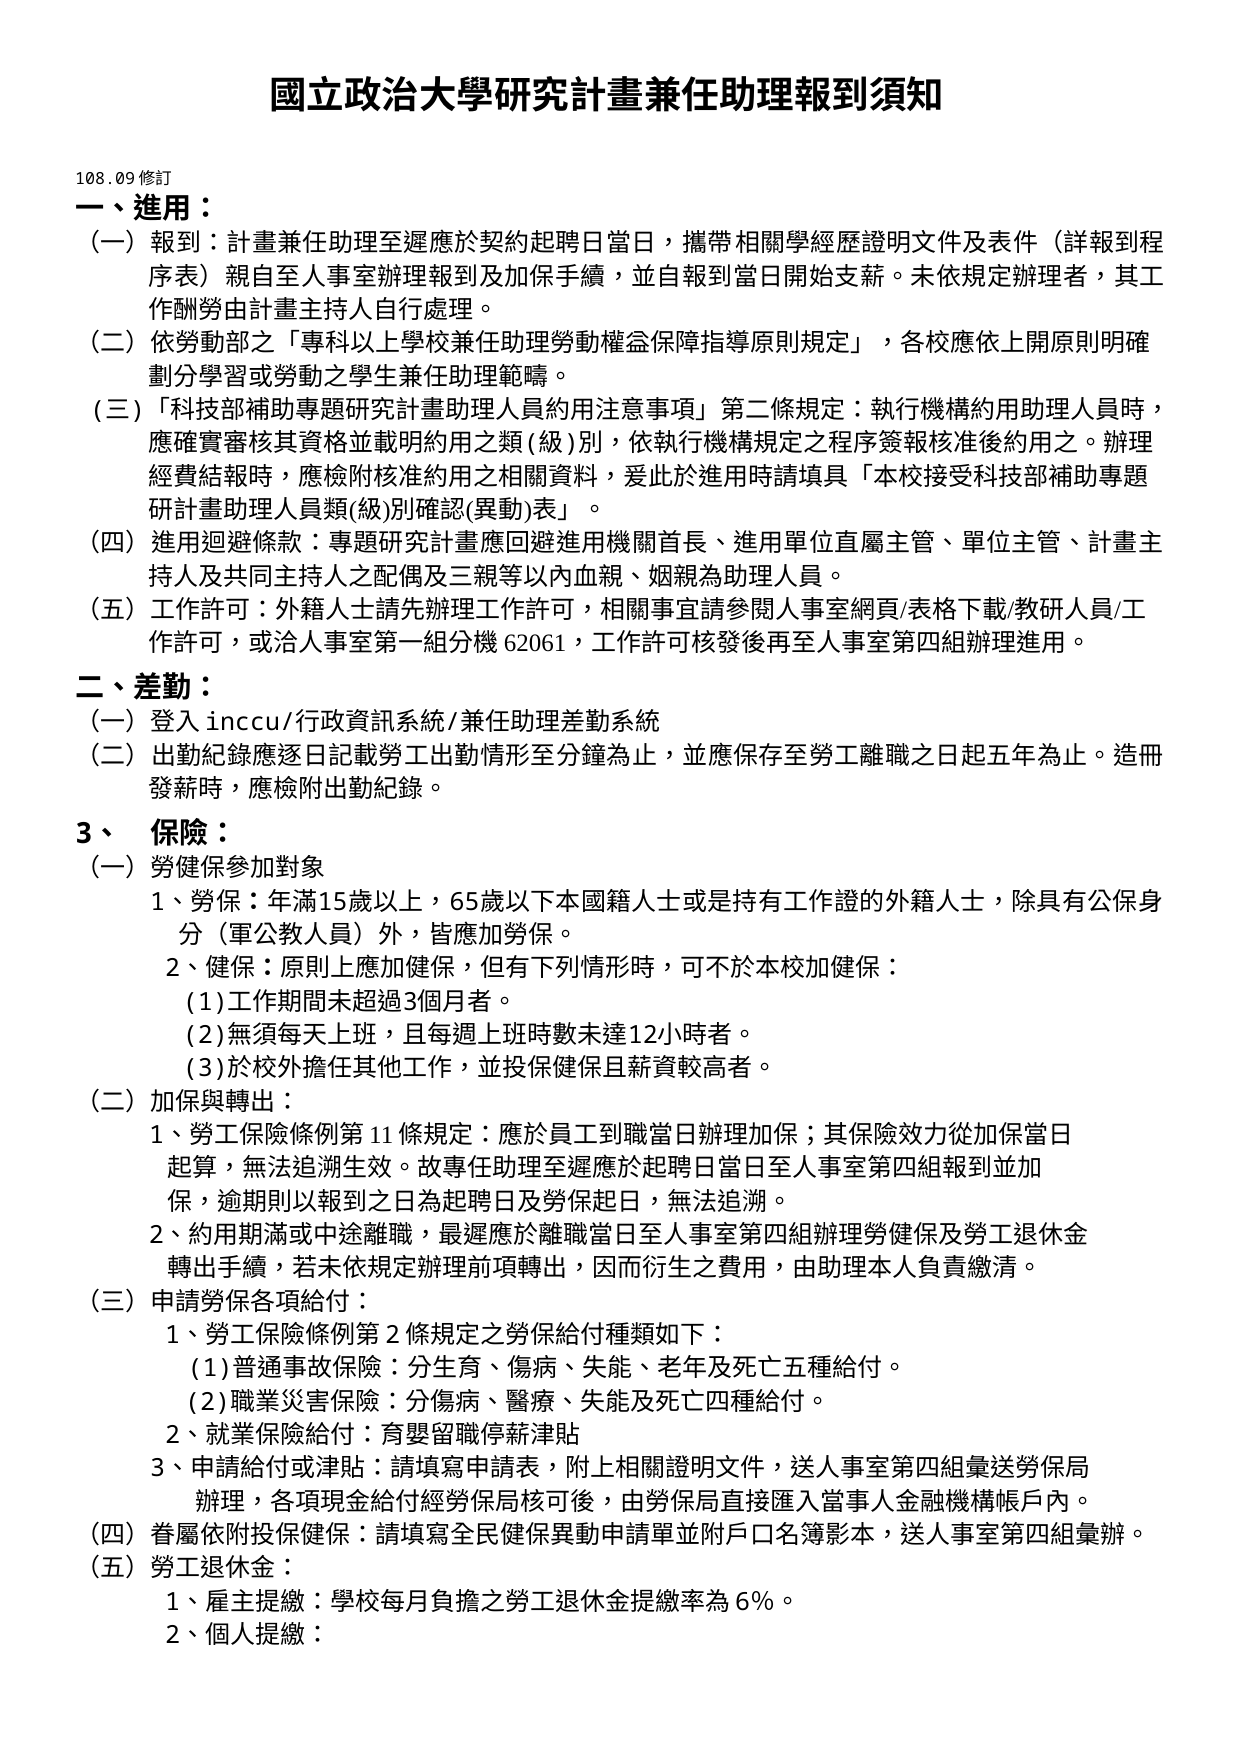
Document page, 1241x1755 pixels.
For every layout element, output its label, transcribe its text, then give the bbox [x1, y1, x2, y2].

text （二）加保與轉出： [75, 1083, 1166, 1117]
text （一）勞健保參加對象 [75, 850, 1166, 883]
text 辦理，各項現金給付經勞保局核可後，由勞保局直接匯入當事人金融機構帳戶內。 [75, 1483, 1166, 1517]
text （一）報到：計畫兼任助理至遲應於契約起聘日當日，攜帶相關學經歷證明文件及表件（詳報到程序表）親自至人事室辦理報到及加保手續，並自報到當日開始支薪。未依規定辦理者，其工作酬勞由計畫主持人自行處理。 [75, 225, 1166, 325]
text 保，逾期則以報到之日為起聘日及勞保起日，無法追溯。 [149, 1183, 1166, 1217]
text （二）依勞動部之「專科以上學校兼任助理勞動權益保障指導原則規定」，各校應依上開原則明確劃分學習或勞動之學生兼任助理範疇。 [75, 325, 1166, 392]
text 一、進用： [75, 192, 1166, 225]
text （一）登入inccu/行政資訊系統/兼任助理差勤系統 [75, 704, 1166, 737]
text （四）進用迴避條款：專題研究計畫應回避進用機關首長、進用單位直屬主管、單位主管、計畫主持人及共同主持人之配偶及三親等以內血親、姻親為助理人員。 [75, 525, 1166, 592]
list 工作期間未超過3個月者。 [183, 983, 1166, 1017]
list 於校外擔任其他工作，並投保健保且薪資較高者。 [183, 1050, 1166, 1083]
list 無須每天上班，且每週上班時數未達12小時者。 [183, 1017, 1166, 1050]
text (三)「科技部補助專題研究計畫助理人員約用注意事項」第二條規定：執行機構約用助理人員時，應確實審核其資格並載明約用之類(級)別，依執行機構規定之程序簽報核准後約用之。辦理經費結報時，應檢附核准約用之相關資料，爰此於進用時請填具「本校接受科技部補助專題研計畫助理人員類(級)別確認(異動)表」。 [75, 392, 1166, 525]
text (2)職業災害保險：分傷病、醫療、失能及死亡四種給付。 [137, 1383, 1166, 1417]
text 2、健保：原則上應加健保，但有下列情形時，可不於本校加健保： [75, 950, 1166, 983]
text (1)普通事故保險：分生育、傷病、失能、老年及死亡五種給付。 [75, 1350, 1166, 1383]
text （二）出勤紀錄應逐日記載勞工出勤情形至分鐘為止，並應保存至勞工離職之日起五年為止。造冊發薪時，應檢附出勤紀錄。 [75, 737, 1166, 804]
text 起算，無法追溯生效。故專任助理至遲應於起聘日當日至人事室第四組報到並加 [149, 1150, 1166, 1183]
text 2、約用期滿或中途離職，最遲應於離職當日至人事室第四組辦理勞健保及勞工退休金 [149, 1217, 1166, 1250]
text 3、申請給付或津貼：請填寫申請表，附上相關證明文件，送人事室第四組彙送勞保局 [75, 1450, 1166, 1483]
text （五）工作許可：外籍人士請先辦理工作許可，相關事宜請參閱人事室網頁/表格下載/教研人員/工作許可，或洽人事室第一組分機62061，工作許可核發後再至人事室第四組辦理進用。 [75, 592, 1166, 658]
text （四）眷屬依附投保健保：請填寫全民健保異動申請單並附戶口名簿影本，送人事室第四組彙辦。 [75, 1517, 1166, 1550]
text 2、就業保險給付：育嬰留職停薪津貼 [75, 1417, 1166, 1450]
text 108.09修訂 [75, 117, 1166, 192]
text 1、勞工保險條例第2條規定之勞保給付種類如下： [75, 1317, 1166, 1350]
text （五）勞工退休金： [75, 1550, 1166, 1583]
list 保險： [75, 817, 1166, 850]
text 1、勞保：年滿15歲以上，65歲以下本國籍人士或是持有工作證的外籍人士，除具有公保身分（軍公教人員）外，皆應加勞保。 [150, 883, 1166, 950]
text （三）申請勞保各項給付： [75, 1283, 1166, 1317]
text 國立政治大學研究計畫兼任助理報到須知 [47, 75, 1166, 117]
text 轉出手續，若未依規定辦理前項轉出，因而衍生之費用，由助理本人負責繳清。 [149, 1250, 1166, 1283]
text 二、差勤： [75, 671, 1166, 704]
text 2、個人提繳： [75, 1617, 1166, 1650]
text 1、勞工保險條例第11條規定：應於員工到職當日辦理加保；其保險效力從加保當日 [149, 1117, 1166, 1150]
text 1、雇主提繳：學校每月負擔之勞工退休金提繳率為6％。 [75, 1583, 1166, 1617]
